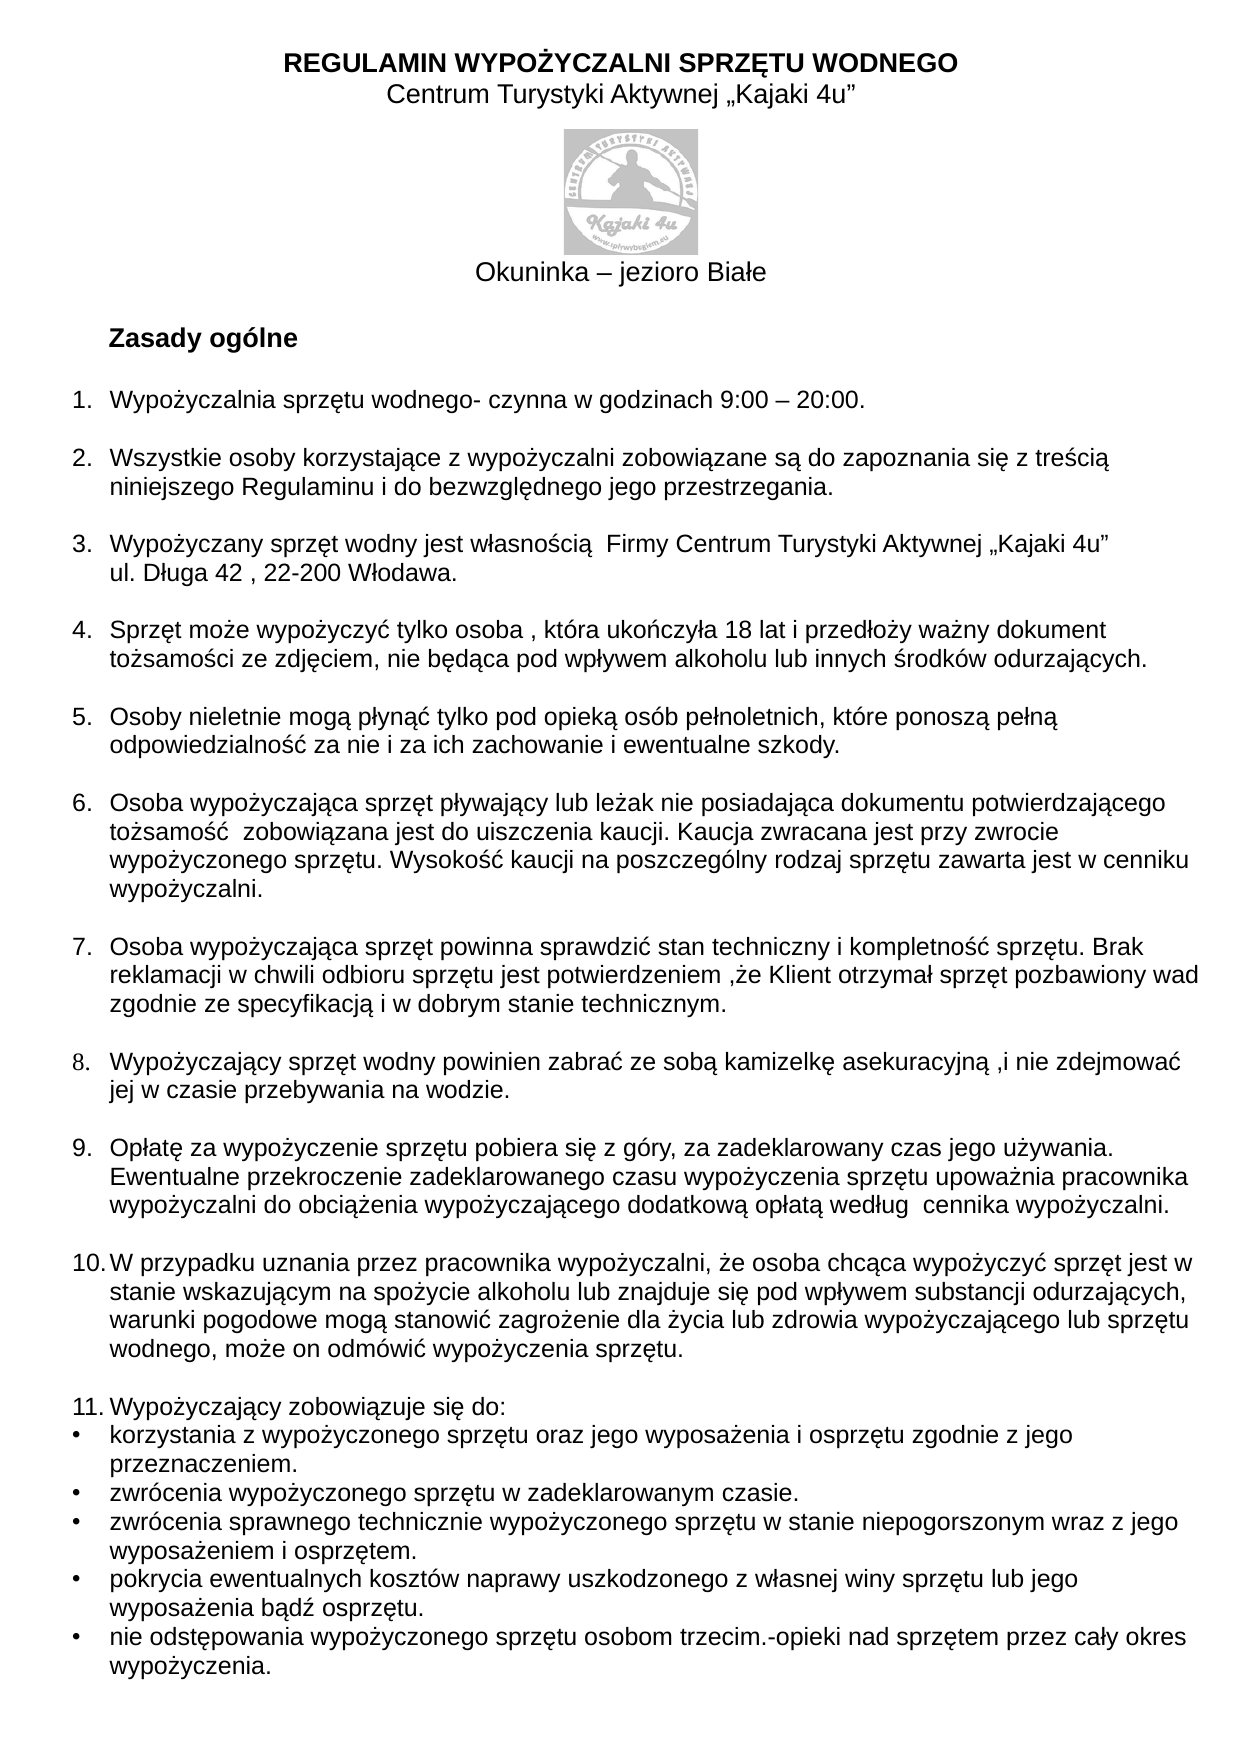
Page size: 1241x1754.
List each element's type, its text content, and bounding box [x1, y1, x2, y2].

list Sprzęt może wypożyczyć tylko osoba , która ukończyła 18 lat i przedłoży ważny dokument tożsamości ze zdjęciem, nie będąca pod wpływem alkoholu lub innych środków odurzających. [72, 615, 1207, 673]
text REGULAMIN WYPOŻYCZALNI SPRZĘTU WODNEGO [34, 47, 1207, 78]
list Wypożyczalnia sprzętu wodnego- czynna w godzinach 9:00 – 20:00. [72, 385, 1207, 414]
list Wypożyczający zobowiązuje się do: [72, 1392, 1207, 1420]
list Wszystkie osoby korzystające z wypożyczalni zobowiązane są do zapoznania się z treścią niniejszego Regulaminu i do bezwzględnego jego przestrzegania. [72, 443, 1207, 500]
list nie odstępowania wypożyczonego sprzętu osobom trzecim.-opieki nad sprzętem przez cały okres wypożyczenia. [72, 1622, 1207, 1679]
list W przypadku uznania przez pracownika wypożyczalni, że osoba chcąca wypożyczyć sprzęt jest w stanie wskazującym na spożycie alkoholu lub znajduje się pod wpływem substancji odurzających, warunki pogodowe mogą stanowić zagrożenie dla życia lub zdrowia wypożyczającego lub sprzętu wodnego, może on odmówić wypożyczenia sprzętu. [72, 1248, 1207, 1363]
list korzystania z wypożyczonego sprzętu oraz jego wyposażenia i osprzętu zgodnie z jego przeznaczeniem. [72, 1420, 1207, 1478]
list Wypożyczany sprzęt wodny jest własnością Firmy Centrum Turystyki Aktywnej „Kajaki 4u” ul. Długa 42 , 22-200 Włodawa. [72, 529, 1207, 586]
list Opłatę za wypożyczenie sprzętu pobiera się z góry, za zadeklarowany czas jego używania. Ewentualne przekroczenie zadeklarowanego czasu wypożyczenia sprzętu upoważnia pracownika wypożyczalni do obciążenia wypożyczającego dodatkową opłatą według cennika wypożyczalni. [72, 1133, 1207, 1219]
list Osoby nieletnie mogą płynąć tylko pod opieką osób pełnoletnich, które ponoszą pełną odpowiedzialność za nie i za ich zachowanie i ewentualne szkody. [72, 701, 1207, 759]
list pokrycia ewentualnych kosztów naprawy uszkodzonego z własnej winy sprzętu lub jego wyposażenia bądź osprzętu. [72, 1564, 1207, 1622]
text Zasady ogólne [34, 320, 1207, 354]
list Wypożyczający sprzęt wodny powinien zabrać ze sobą kamizelkę asekuracyjną ,i nie zdejmować jej w czasie przebywania na wodzie. [72, 1046, 1207, 1104]
list zwrócenia sprawnego technicznie wypożyczonego sprzętu w stanie niepogorszonym wraz z jego wyposażeniem i osprzętem. [72, 1507, 1207, 1564]
list zwrócenia wypożyczonego sprzętu w zadeklarowanym czasie. [72, 1478, 1207, 1507]
text Okuninka – jezioro Białe [34, 256, 1207, 287]
picture [563, 129, 699, 255]
text Centrum Turystyki Aktywnej „Kajaki 4u” [34, 78, 1207, 109]
list Osoba wypożyczająca sprzęt powinna sprawdzić stan techniczny i kompletność sprzętu. Brak reklamacji w chwili odbioru sprzętu jest potwierdzeniem ,że Klient otrzymał sprzęt pozbawiony wad zgodnie ze specyfikacją i w dobrym stanie technicznym. [72, 931, 1207, 1018]
list Osoba wypożyczająca sprzęt pływający lub leżak nie posiadająca dokumentu potwierdzającego tożsamość zobowiązana jest do uiszczenia kaucji. Kaucja zwracana jest przy zwrocie wypożyczonego sprzętu. Wysokość kaucji na poszczególny rodzaj sprzętu zawarta jest w cenniku wypożyczalni. [72, 788, 1207, 903]
